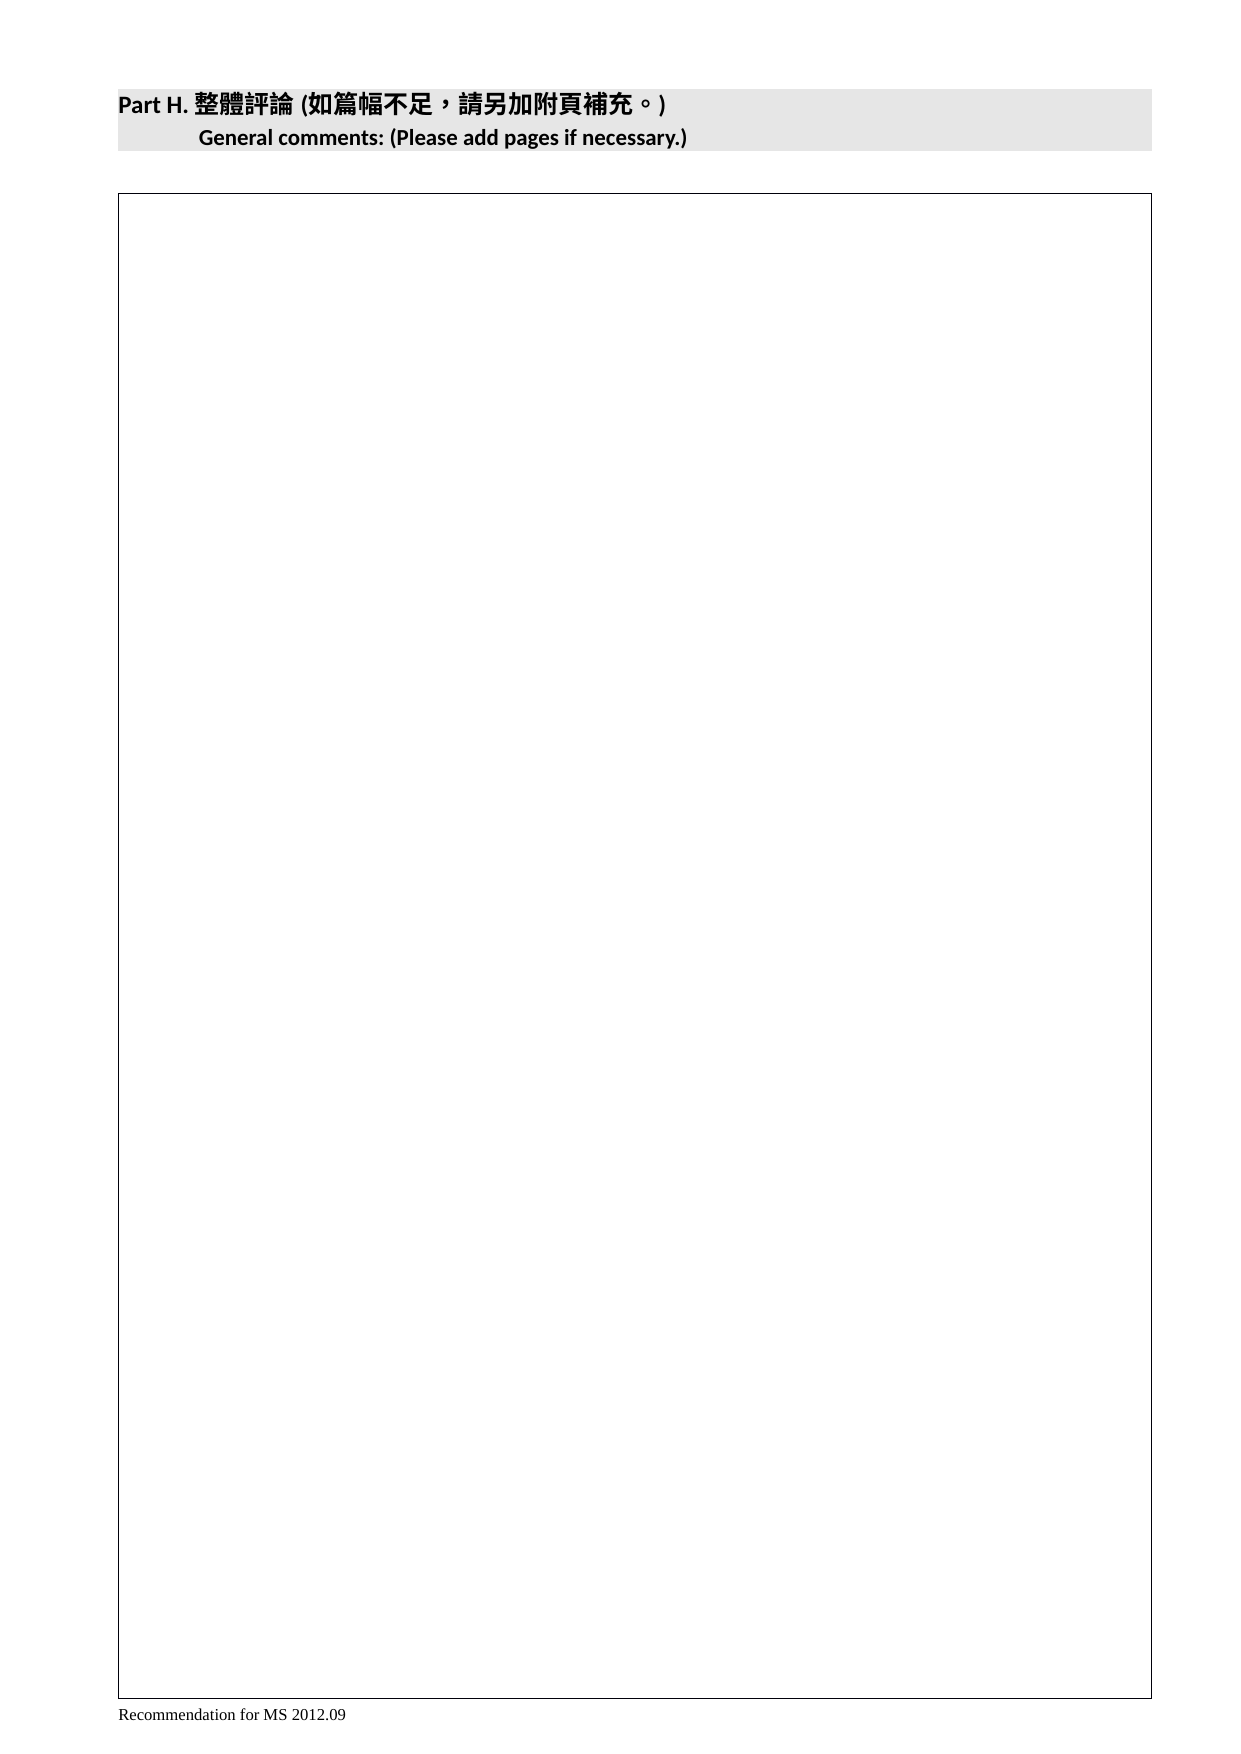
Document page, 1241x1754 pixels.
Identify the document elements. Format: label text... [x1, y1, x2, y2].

text General comments: (Please add pages if necessary.) [118, 120, 1152, 151]
text Part H. 整體評論 (如篇幅不足，請另加附頁補充。) [118, 89, 1152, 120]
